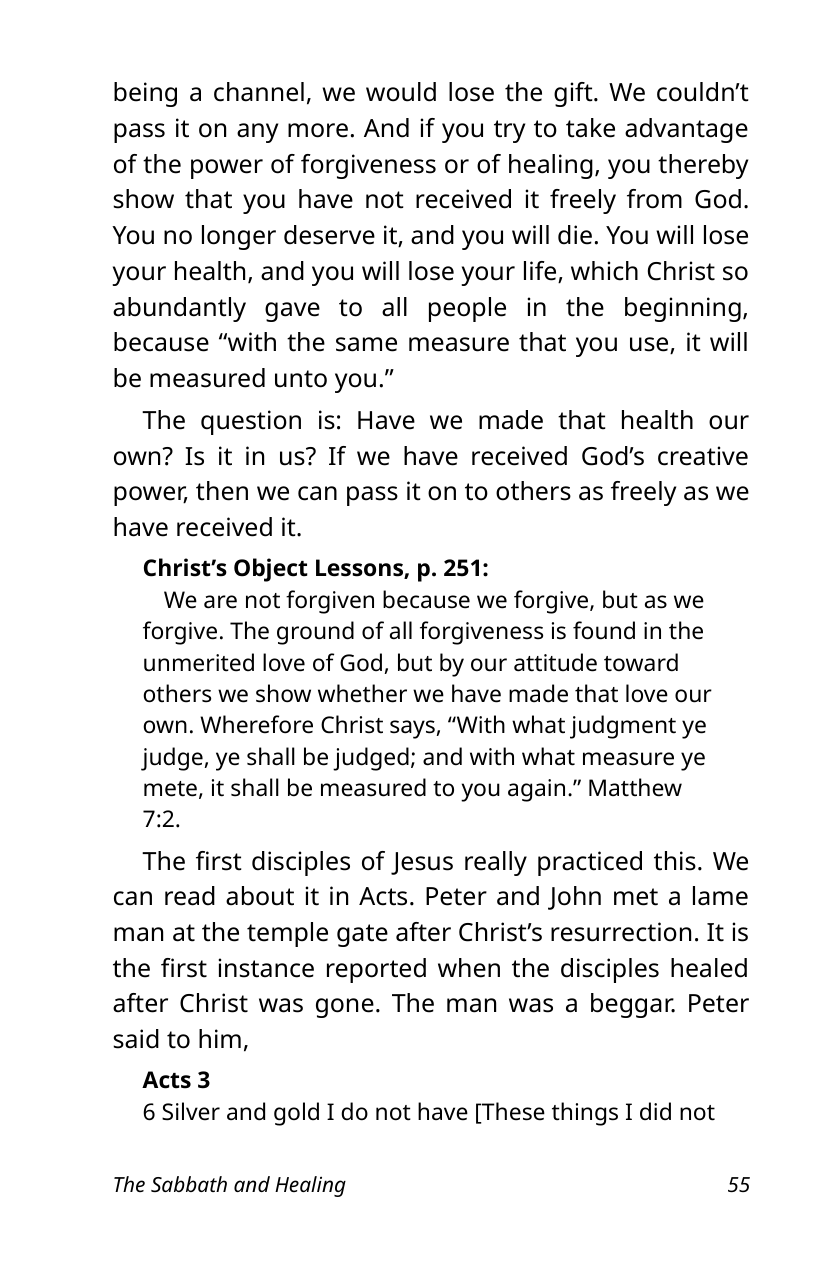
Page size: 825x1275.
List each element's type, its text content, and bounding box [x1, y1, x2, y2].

text The question is: Have we made that health our own? Is it in us? If we have received God’s creative power, then we can pass it on to others as freely as we have received it. [112, 403, 750, 544]
text 6 Silver and gold I do not have [These things I did not [142, 1096, 720, 1128]
text Christ’s Object Lessons, p. 251: [142, 552, 750, 583]
text Acts 3 [142, 1064, 750, 1095]
text The first disciples of Jesus really practiced this. We can read about it in Acts. Peter and John met a lame man at the temple gate after Christ’s resurrection. It is the first instance reported when the disciples healed after Christ was gone. The man was a beggar. Peter said to him, [112, 843, 750, 1056]
text being a channel, we would lose the gift. We couldn’t pass it on any more. And if you try to take advantage of the power of forgiveness or of healing, you thereby show that you have not received it freely from God. You no longer deserve it, and you will die. You will lose your health, and you will lose your life, which Christ so abundantly gave to all people in the beginning, because “with the same measure that you use, it will be measured unto you.” [112, 75, 750, 395]
text We are not forgiven because we forgive, but as we forgive. The ground of all forgiveness is found in the unmerited love of God, but by our attitude toward others we show whether we have made that love our own. Wherefore Christ says, “With what judgment ye judge, ye shall be judged; and with what measure ye mete, it shall be measured to you again.” Matthew 7:2. [142, 584, 720, 834]
